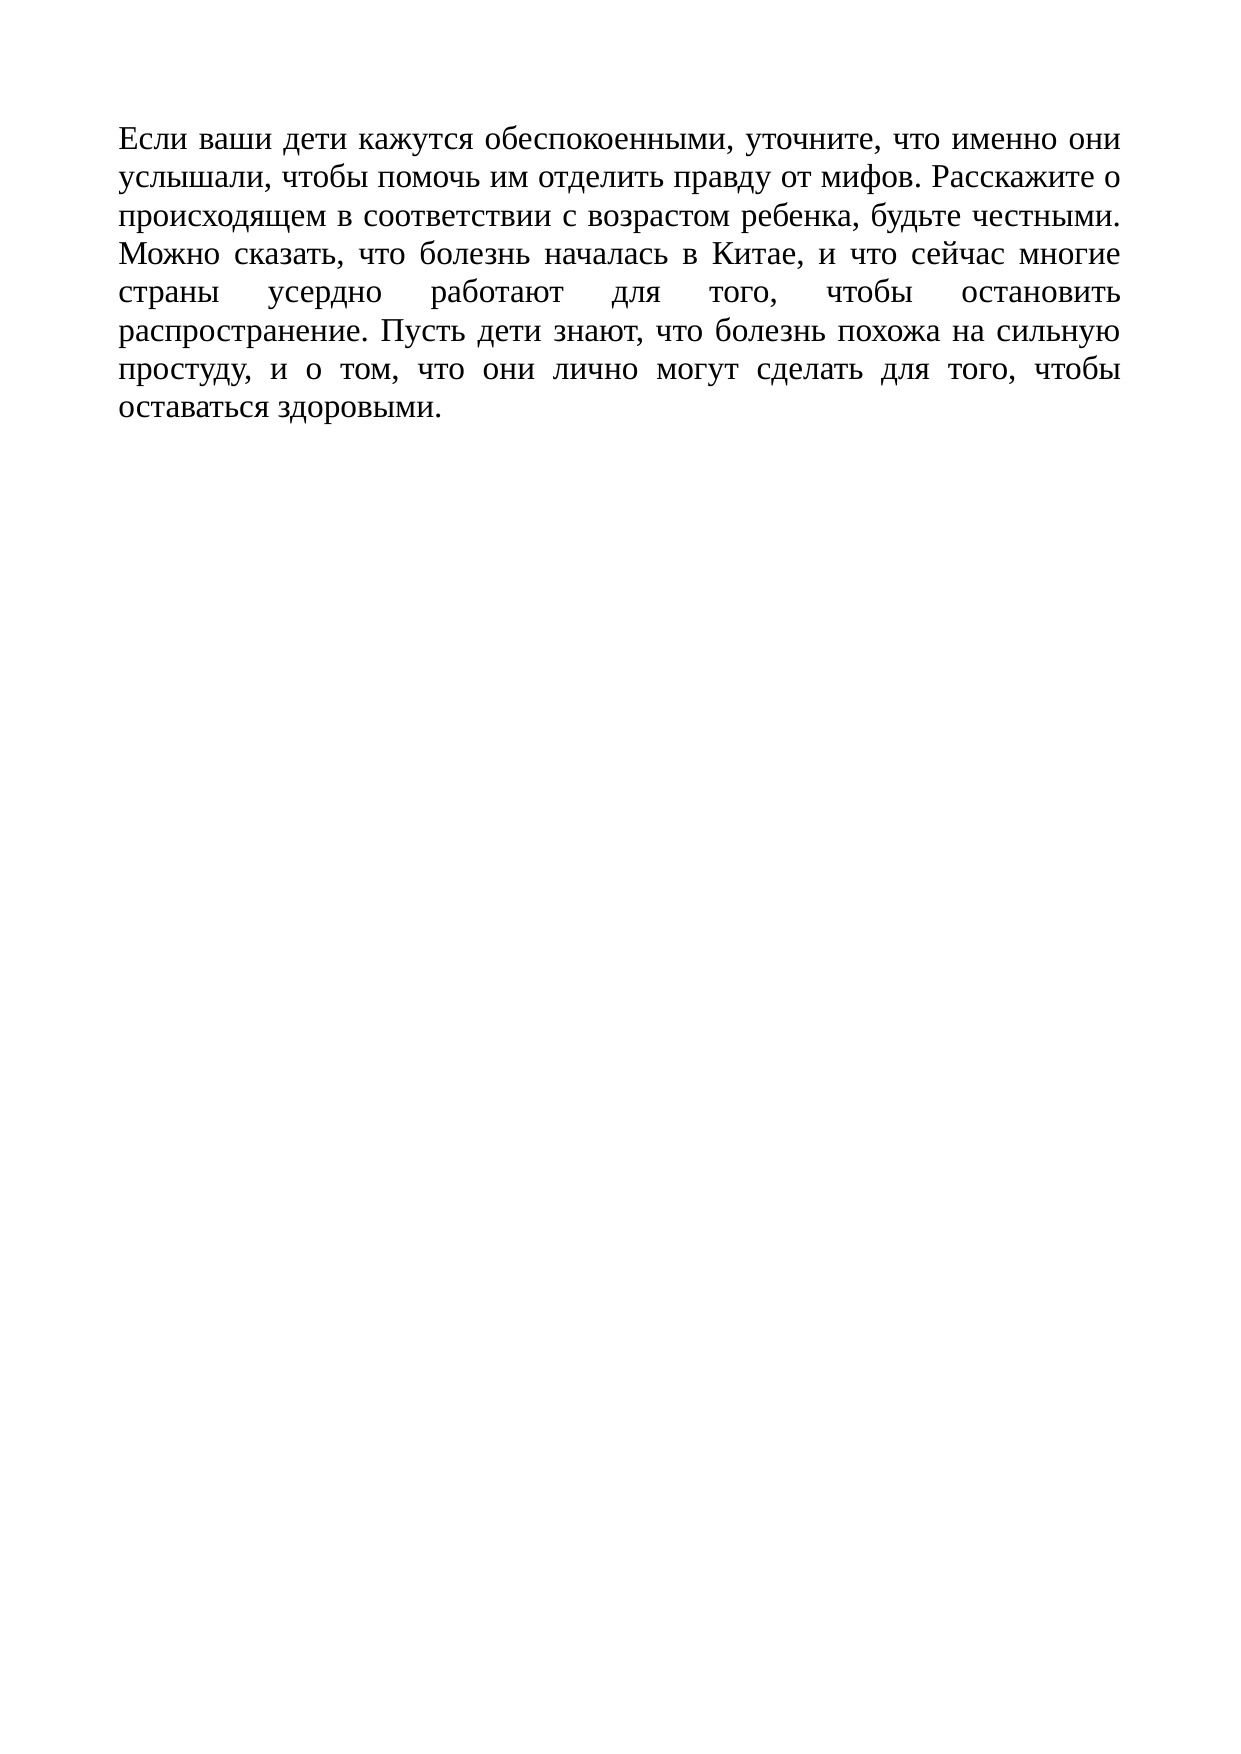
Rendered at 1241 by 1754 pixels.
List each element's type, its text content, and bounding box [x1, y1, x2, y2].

text Если ваши дети кажутся обеспокоенными, уточните, что именно они услышали, чтобы помочь им отделить правду от мифов. Расскажите о происходящем в соответствии с возрастом ребенка, будьте честными. Можно сказать, что болезнь началась в Китае, и что сейчас многие страны усердно работают для того, чтобы остановить распространение. Пусть дети знают, что болезнь похожа на сильную простуду, и о том, что они лично могут сделать для того, чтобы оставаться здоровыми. [118, 118, 1122, 425]
